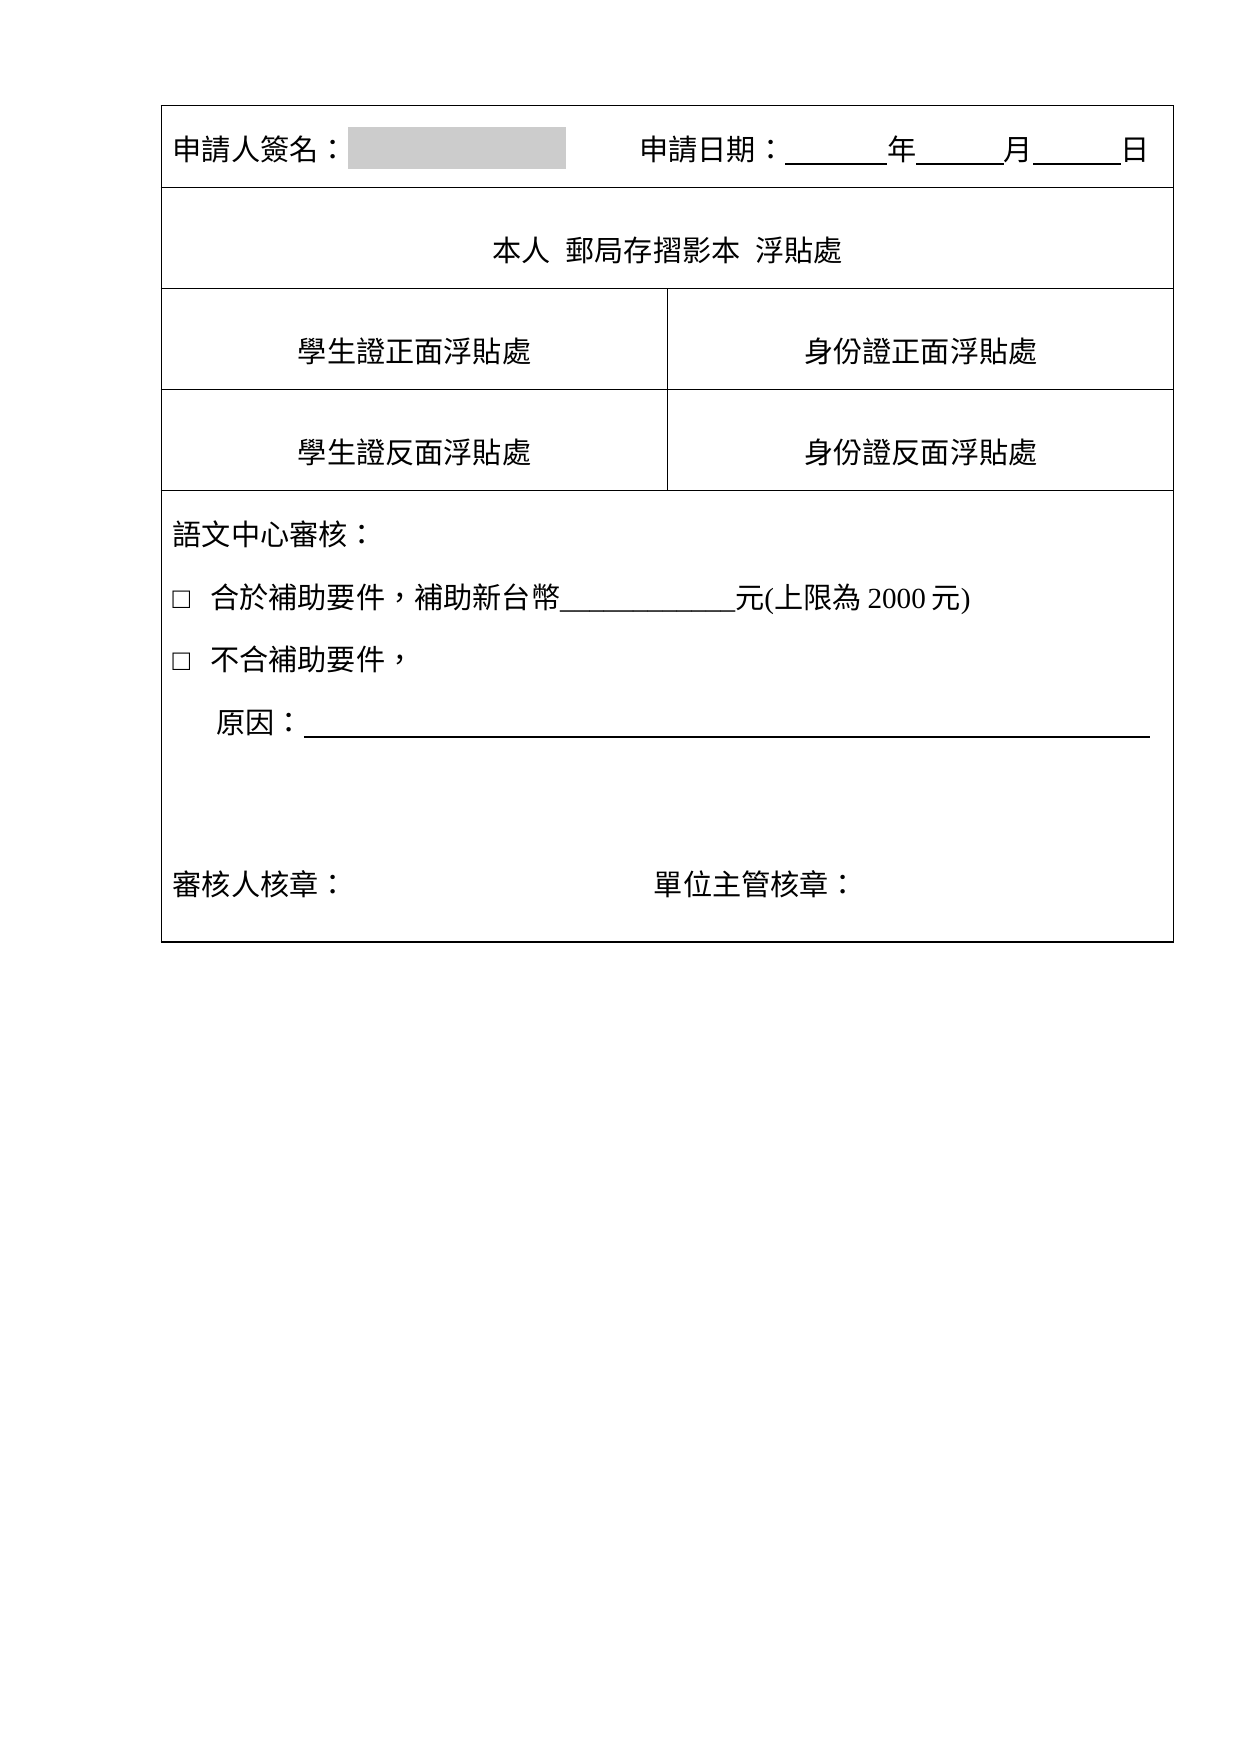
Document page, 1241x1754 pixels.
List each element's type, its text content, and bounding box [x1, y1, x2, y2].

table_header 申請人簽名： 申請日期： 年 月 日 [162, 106, 1173, 187]
table_cell 身份證正面浮貼處 [668, 289, 1173, 389]
table_cell 本人 郵局存摺影本 浮貼處 [162, 188, 1173, 288]
table_cell 身份證反面浮貼處 [668, 390, 1173, 490]
table_cell 學生證正面浮貼處 [162, 289, 667, 389]
table_cell 學生證反面浮貼處 [162, 390, 667, 490]
table_cell 語文中心審核： 合於補助要件，補助新台幣____________元(上限為2000元) 不合補助要件， 原因： 審核人核章： 單位主管核章： [162, 491, 1173, 941]
